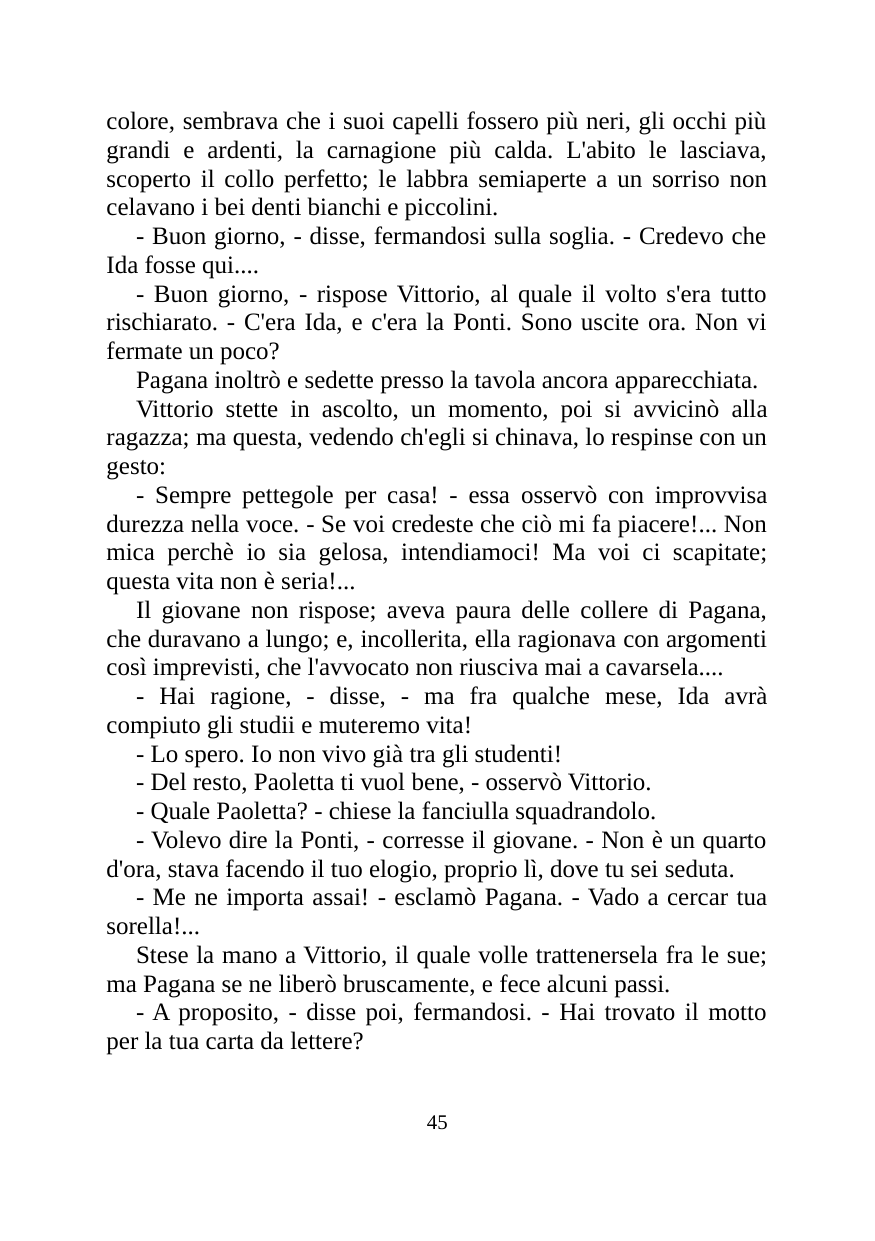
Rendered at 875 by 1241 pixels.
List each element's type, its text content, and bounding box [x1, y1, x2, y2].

text - Lo spero. Io non vivo già tra gli studenti! [106, 739, 768, 767]
text Il giovane non rispose; aveva paura delle collere di Pagana, che duravano a lungo; e, incollerita, ella ragionava con argomenti così imprevisti, che l'avvocato non riusciva mai a cavarsela.... [106, 595, 768, 681]
text - Buon giorno, - rispose Vittorio, al quale il volto s'era tutto rischiarato. - C'era Ida, e c'era la Ponti. Sono uscite ora. Non vi fermate un poco? [106, 279, 768, 365]
text colore, sembrava che i suoi capelli fossero più neri, gli occhi più grandi e ardenti, la carnagione più calda. L'abito le lasciava, scoperto il collo perfetto; le labbra semiaperte a un sorriso non celavano i bei denti bianchi e piccolini. [106, 106, 768, 221]
text - Quale Paoletta? - chiese la fanciulla squadrandolo. [106, 796, 768, 825]
text - Volevo dire la Ponti, - corresse il giovane. - Non è un quarto d'ora, stava facendo il tuo elogio, proprio lì, dove tu sei seduta. [106, 825, 768, 882]
text - Del resto, Paoletta ti vuol bene, - osservò Vittorio. [106, 767, 768, 796]
text Pagana inoltrò e sedette presso la tavola ancora apparecchiata. [106, 365, 768, 394]
text - Sempre pettegole per casa! - essa osservò con improvvisa durezza nella voce. - Se voi credeste che ciò mi fa piacere!... Non mica perchè io sia gelosa, intendiamoci! Ma voi ci scapitate; questa vita non è seria!... [106, 480, 768, 595]
text - Me ne importa assai! - esclamò Pagana. - Vado a cercar tua sorella!... [106, 882, 768, 940]
text Stese la mano a Vittorio, il quale volle trattenersela fra le sue; ma Pagana se ne liberò bruscamente, e fece alcuni passi. [106, 940, 768, 997]
text - Hai ragione, - disse, - ma fra qualche mese, Ida avrà compiuto gli studii e muteremo vita! [106, 681, 768, 739]
text - Buon giorno, - disse, fermandosi sulla soglia. - Credevo che Ida fosse qui.... [106, 221, 768, 279]
text - A proposito, - disse poi, fermandosi. - Hai trovato il motto per la tua carta da lettere? [106, 997, 768, 1055]
text Vittorio stette in ascolto, un momento, poi si avvicinò alla ragazza; ma questa, vedendo ch'egli si chinava, lo respinse con un gesto: [106, 394, 768, 480]
